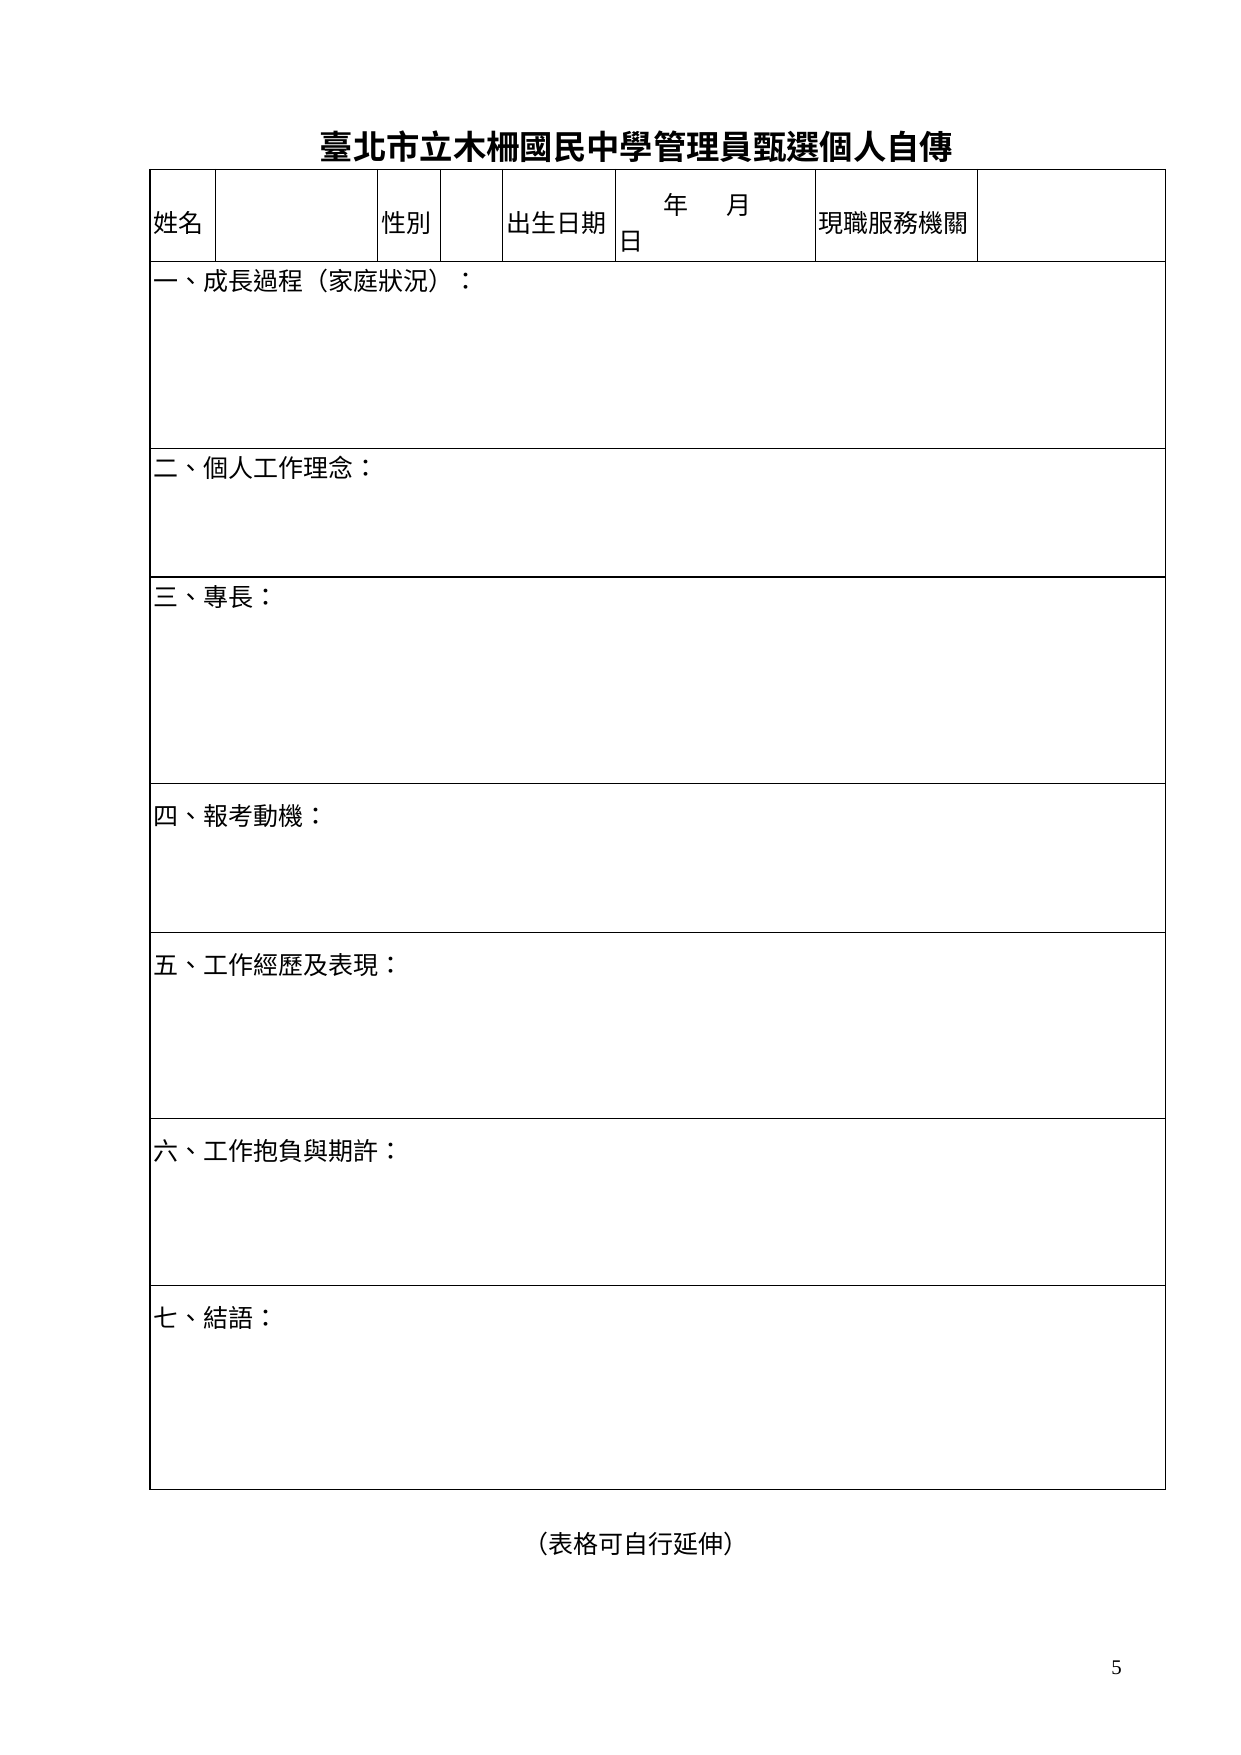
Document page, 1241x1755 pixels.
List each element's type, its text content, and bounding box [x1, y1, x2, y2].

table_cell 七、結語： [151, 1286, 1165, 1489]
table_cell 一、成長過程（家庭狀況）： [151, 262, 1165, 448]
table_header [441, 170, 502, 261]
table_header 姓名 [151, 170, 215, 261]
table_cell 四、報考動機： [151, 784, 1165, 932]
table_cell 二、個人工作理念： [151, 449, 1165, 576]
table_header 性別 [378, 170, 440, 261]
table_cell 三、專長： [151, 578, 1165, 783]
table_cell 五、工作經歷及表現： [151, 933, 1165, 1118]
text （表格可自行延伸） [150, 1524, 1122, 1561]
table_header 年 月 日 [616, 170, 815, 261]
table_header [978, 170, 1165, 261]
table_cell 六、工作抱負與期許： [151, 1119, 1165, 1285]
table_header 出生日期 [503, 170, 615, 261]
text 臺北市立木柵國民中學管理員甄選個人自傳 [150, 120, 1122, 169]
table_header 現職服務機關 [816, 170, 977, 261]
table_header [216, 170, 377, 261]
